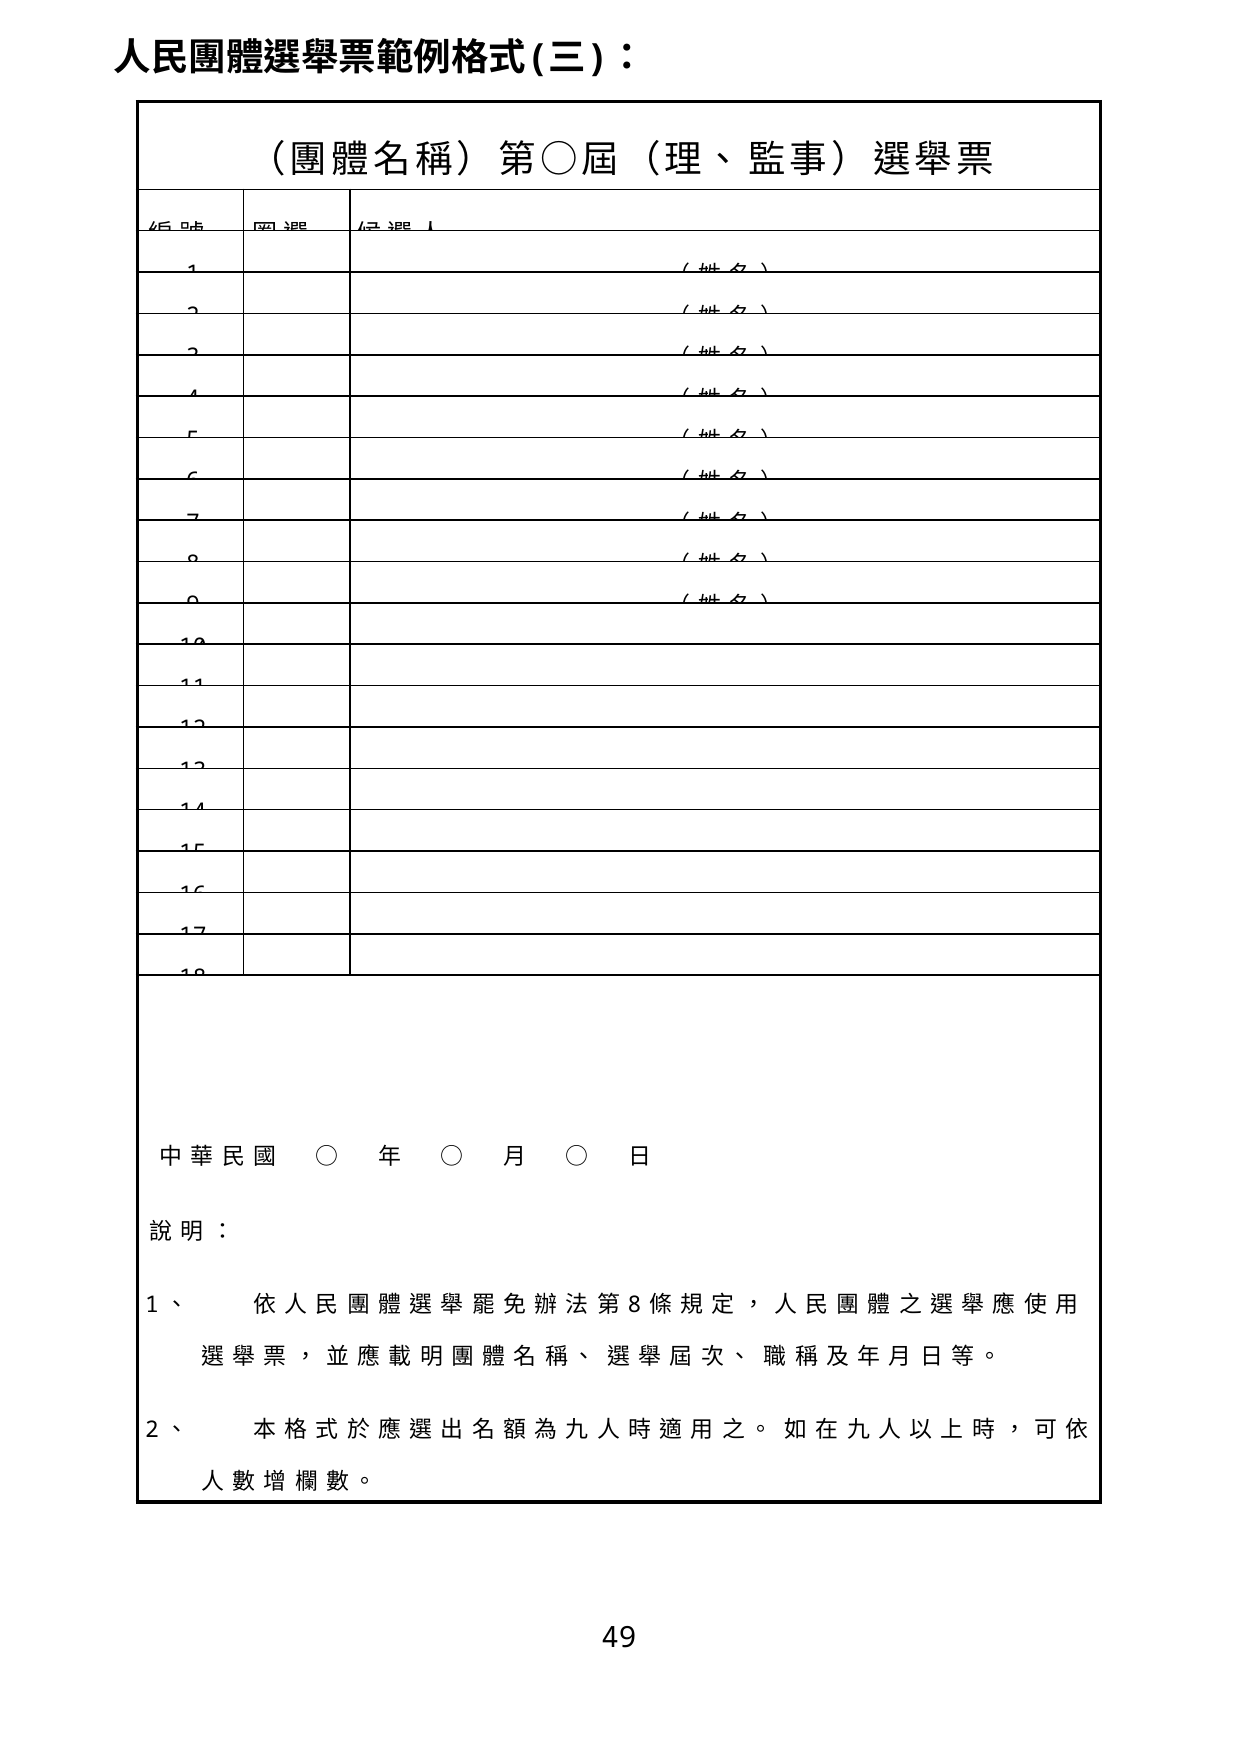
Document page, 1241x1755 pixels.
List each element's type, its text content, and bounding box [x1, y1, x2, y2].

table_cell [244, 686, 349, 726]
table_cell 編號 [139, 190, 243, 230]
table_cell [244, 480, 349, 519]
table_cell [351, 935, 1099, 974]
table_cell 13 [139, 728, 243, 767]
table_cell 候選人 [351, 190, 1099, 230]
table_cell [244, 356, 349, 395]
table_cell [351, 728, 1099, 767]
table_cell [244, 645, 349, 685]
table_cell [351, 686, 1099, 726]
table_cell [244, 438, 349, 478]
table_cell 圈選 [256, 224, 264, 230]
table_cell （姓名） [351, 231, 1099, 271]
table_cell [351, 893, 1099, 933]
table_cell 2 [139, 273, 243, 312]
table_cell [244, 231, 349, 271]
table_cell [244, 810, 349, 850]
table_cell 4 [139, 356, 243, 395]
table_cell 16 [139, 852, 243, 891]
table_cell 11 [139, 645, 243, 685]
table_cell （姓名） [351, 273, 1099, 312]
table_cell [244, 562, 349, 602]
table_cell （姓名） [351, 480, 1099, 519]
table_cell （姓名） [351, 521, 1099, 561]
table_cell 9 [139, 562, 243, 602]
table_cell 圈選 [264, 224, 273, 230]
table_cell [351, 810, 1099, 850]
table_cell 1 [139, 231, 243, 271]
table_cell [244, 769, 349, 809]
table_header （團體名稱）第○屆（理、監事）選舉票 [139, 103, 1099, 188]
table_cell 6 [139, 438, 243, 478]
table_cell 8 [139, 521, 243, 561]
text 人民團體選舉票範例格式(三)： [113, 27, 1124, 81]
table_cell （姓名） [351, 397, 1099, 437]
table_cell [244, 273, 349, 312]
table_cell [351, 604, 1099, 643]
table_cell [244, 604, 349, 643]
table_cell [244, 521, 349, 561]
table_cell 3 [139, 314, 243, 354]
table_cell [244, 852, 349, 891]
table_cell [244, 397, 349, 437]
table_cell 中華民國 ○ 年 ○ 月 ○ 日 說明： 依人民團體選舉罷免辦法第8條規定，人民團體之選舉應使用選舉票，並應載明團體名稱、選舉屆次、職稱及年月日等。 本格式於應選出名額為九人時適用之。如在九人以上時，可依人數增欄數。 本格式係採候選人參考名單，本範例係應選出理事九人印入選舉票，參考名單應為選出名額之同額以上（本範例參考名單欄數可再增加），並預留與應選出名額同額之空白格位。 圈、填選名額、方式等事項應印入選票中。採無記名連記法者圈寫時不得超過應選出名額（本範例連記名額為九人以內），惟如經出席會議人數三分之一以上同意得採用無記名限制連記法，其限制連記額數不得超過應選出名額二分之一，圈選方式在圈選欄打「○」之記號，或在填選候選人欄填上候選人姓名。 [139, 976, 1099, 1500]
table_cell 18 [139, 935, 243, 974]
table_cell 10 [139, 604, 243, 643]
table_cell [244, 935, 349, 974]
table_cell 12 [139, 686, 243, 726]
table_cell 5 [139, 397, 243, 437]
table_cell 15 [139, 810, 243, 850]
table_cell （姓名） [351, 562, 1099, 602]
table_cell [351, 769, 1099, 809]
table_cell [244, 893, 349, 933]
table_cell 17 [139, 893, 243, 933]
table_cell （姓名） [351, 356, 1099, 395]
table_cell [351, 852, 1099, 891]
table_cell [351, 645, 1099, 685]
table_cell [244, 728, 349, 767]
table_cell 7 [139, 480, 243, 519]
table_cell （姓名） [351, 314, 1099, 354]
table_cell （姓名） [351, 438, 1099, 478]
table_cell [244, 314, 349, 354]
table_cell 14 [139, 769, 243, 809]
table_cell 圈選 [244, 190, 349, 230]
